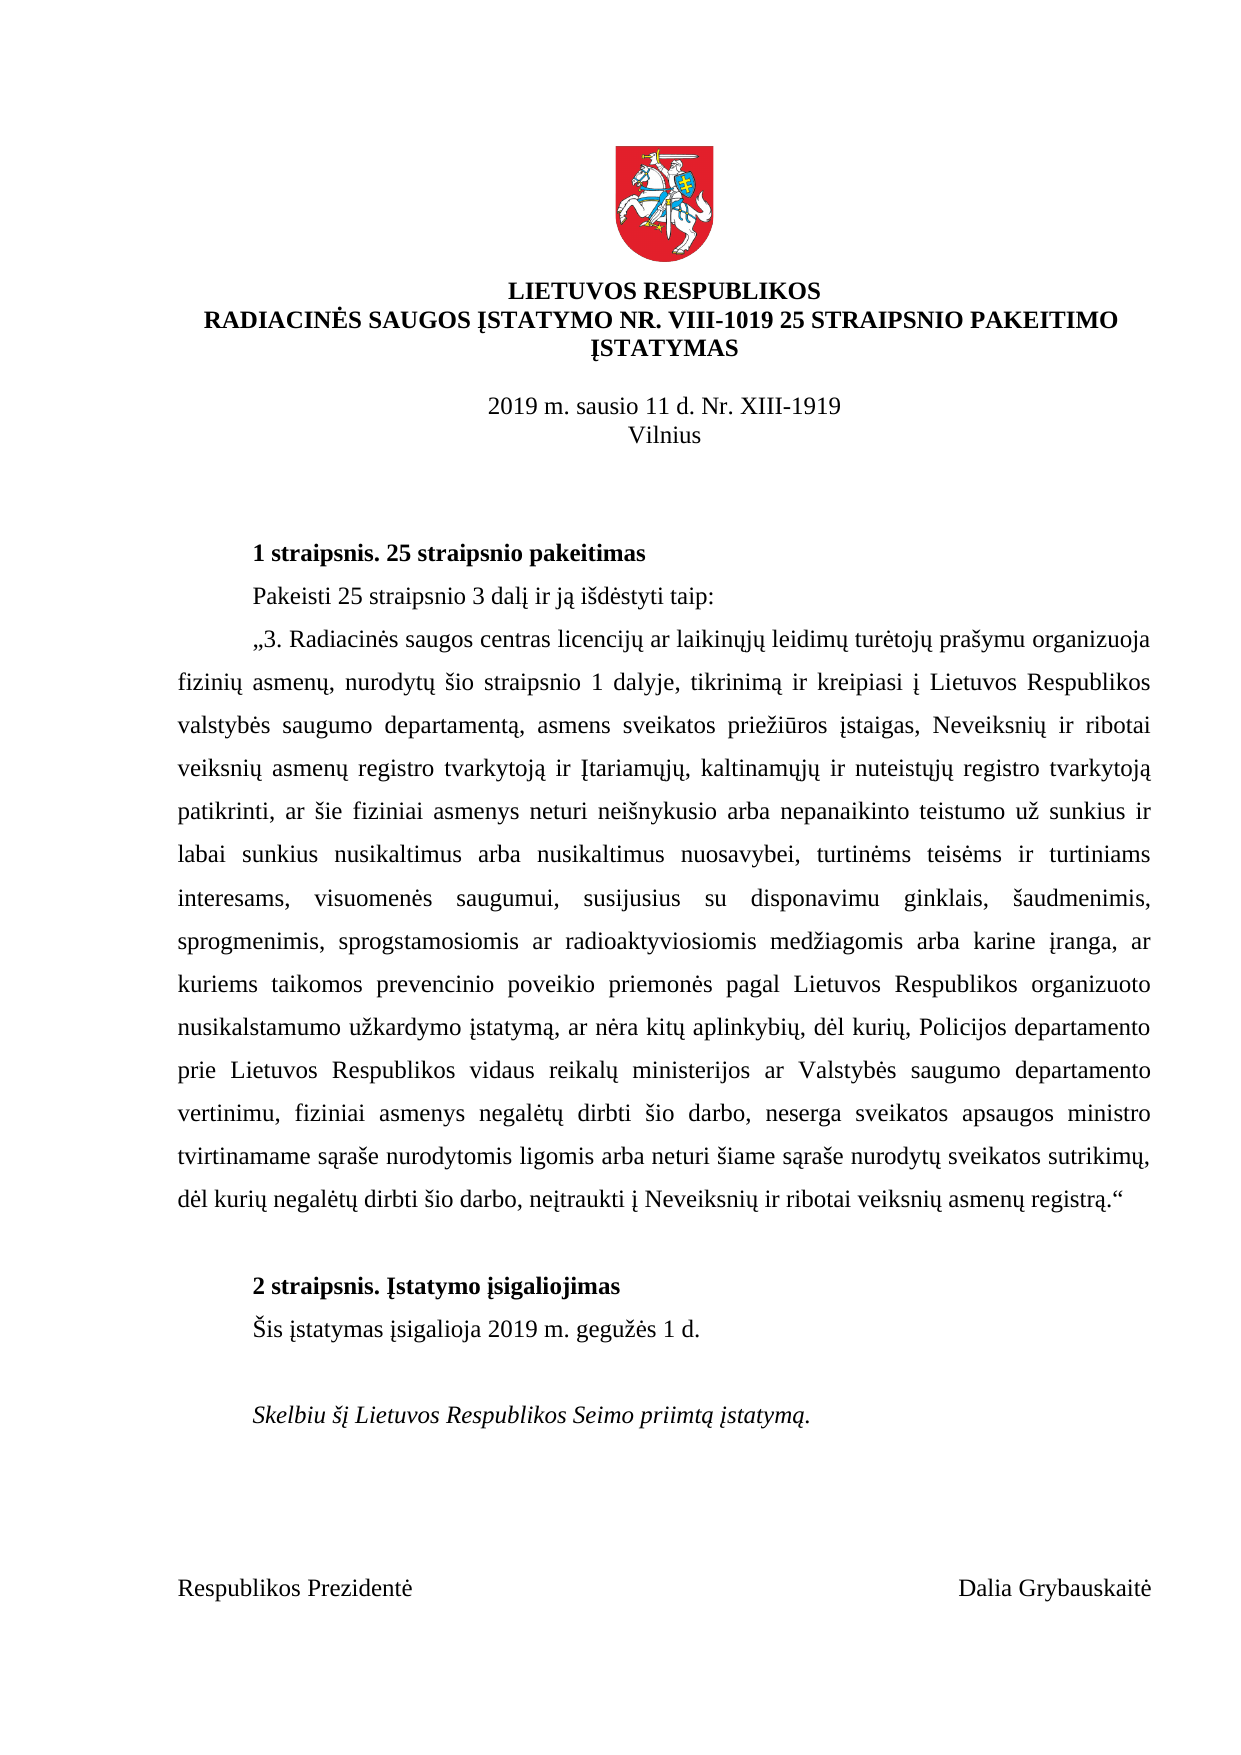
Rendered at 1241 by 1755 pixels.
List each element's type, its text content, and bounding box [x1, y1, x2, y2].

text Vilnius [177, 420, 1152, 448]
text Respublikos Prezidentė Dalia Grybauskaitė [177, 1573, 1152, 1601]
text ĮSTATYMAS [177, 333, 1152, 362]
text LIETUVOS RESPUBLIKOS [177, 276, 1152, 305]
text Skelbiu šį Lietuvos Respublikos Seimo priimtą įstatymą. [177, 1400, 1152, 1429]
text RADIACINĖS SAUGOS ĮSTATYMO NR. VIII-1019 25 STRAIPSNIO PAKEITIMO [177, 305, 1152, 333]
text 2 straipsnis. Įstatymo įsigaliojimas [177, 1271, 1152, 1299]
text 2019 m. sausio 11 d. Nr. XIII-1919 [177, 391, 1152, 420]
text Šis įstatymas įsigalioja 2019 m. gegužės 1 d. [177, 1314, 1152, 1343]
text Pakeisti 25 straipsnio 3 dalį ir ją išdėstyti taip: [177, 581, 1152, 609]
text 1 straipsnis. 25 straipsnio pakeitimas [177, 538, 1152, 566]
text „3. Radiacinės saugos centras licencijų ar laikinųjų leidimų turėtojų prašymu organizuoja fizinių asmenų, nurodytų šio straipsnio 1 dalyje, tikrinimą ir kreipiasi į Lietuvos Respublikos valstybės saugumo departamentą, asmens sveikatos priežiūros įstaigas, Neveiksnių ir ribotai veiksnių asmenų registro tvarkytoją ir Įtariamųjų, kaltinamųjų ir nuteistųjų registro tvarkytoją patikrinti, ar šie fiziniai asmenys neturi neišnykusio arba nepanaikinto teistumo už sunkius ir labai sunkius nusikaltimus arba nusikaltimus nuosavybei, turtinėms teisėms ir turtiniams interesams, visuomenės saugumui, susijusius su disponavimu ginklais, šaudmenimis, sprogmenimis, sprogstamosiomis ar radioaktyviosiomis medžiagomis arba karine įranga, ar kuriems taikomos prevencinio poveikio priemonės pagal Lietuvos Respublikos organizuoto nusikalstamumo užkardymo įstatymą, ar nėra kitų aplinkybių, dėl kurių, Policijos departamento prie Lietuvos Respublikos vidaus reikalų ministerijos ar Valstybės saugumo departamento vertinimu, fiziniai asmenys negalėtų dirbti šio darbo, neserga sveikatos apsaugos ministro tvirtinamame sąraše nurodytomis ligomis arba neturi šiame sąraše nurodytų sveikatos sutrikimų, dėl kurių negalėtų dirbti šio darbo, neįtraukti į Neveiksnių ir ribotai veiksnių asmenų registrą.“ [177, 624, 1152, 1213]
